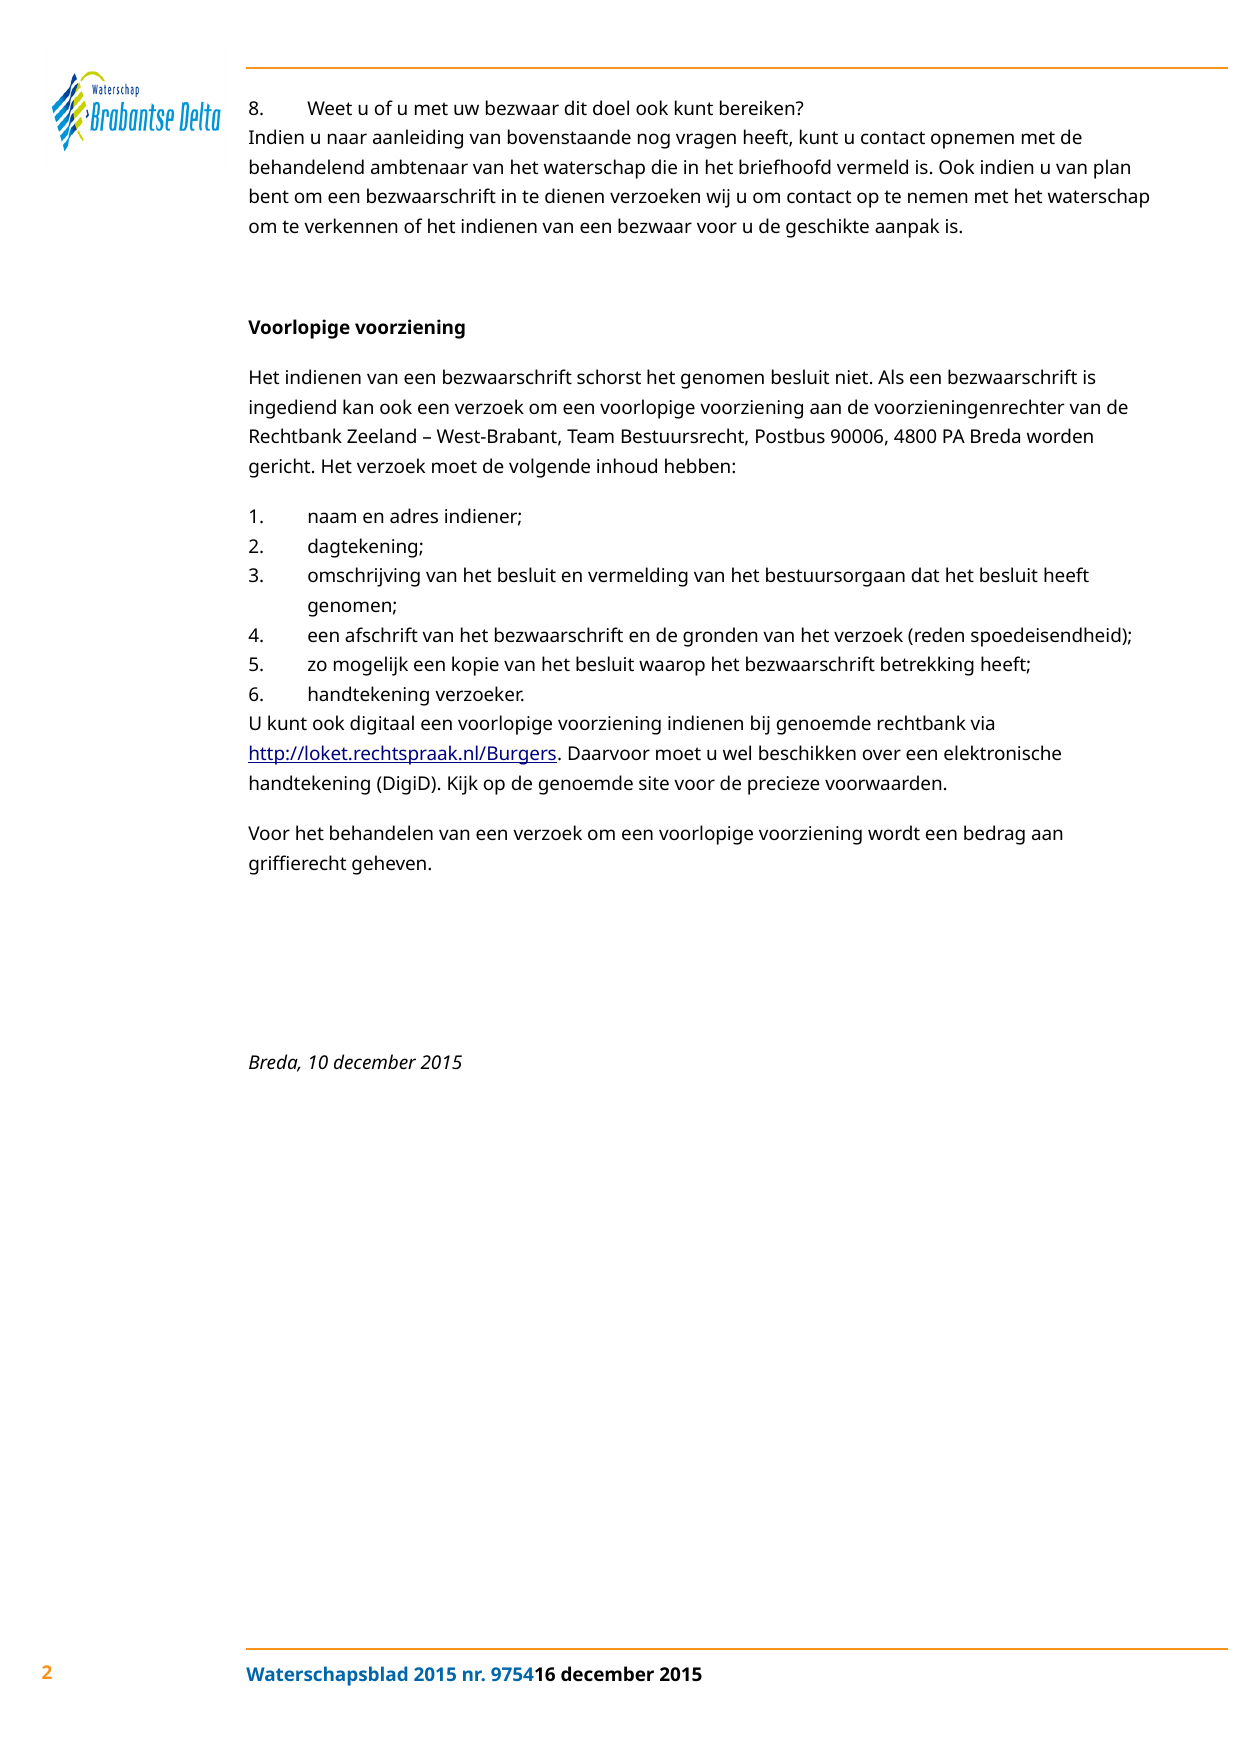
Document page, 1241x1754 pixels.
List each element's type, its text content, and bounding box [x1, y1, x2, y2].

list omschrijving van het besluit en vermelding van het bestuursorgaan dat het besluit heeft genomen; [248, 563, 1152, 618]
list dagtekening; [248, 533, 1152, 559]
text Het indienen van een bezwaarschrift schorst het genomen besluit niet. Als een bezwaarschrift is ingediend kan ook een verzoek om een voorlopige voorziening aan de voorzieningenrechter van de Rechtbank Zeeland – West-Brabant, Team Bestuursrecht, Postbus 90006, 4800 PA Breda worden gericht. Het verzoek moet de volgende inhoud hebben: [248, 364, 1152, 479]
list naam en adres indiener; [248, 503, 1152, 529]
text Voorlopige voorziening [248, 314, 1152, 340]
list handtekening verzoeker. [248, 681, 1152, 707]
text Voor het behandelen van een verzoek om een voorlopige voorziening wordt een bedrag aan griffierecht geheven. [248, 820, 1152, 876]
list Weet u of u met uw bezwaar dit doel ook kunt bereiken? [248, 95, 1152, 121]
text Breda, 10 december 2015 [248, 1049, 1152, 1074]
text U kunt ook digitaal een voorlopige voorziening indienen bij genoemde rechtbank via http://loket.rechtspraak.nl/Burgers. Daarvoor moet u wel beschikken over een elektronische handtekening (DigiD). Kijk op de genoemde site voor de precieze voorwaarden. [248, 711, 1152, 796]
list een afschrift van het bezwaarschrift en de gronden van het verzoek (reden spoedeisendheid); [248, 622, 1152, 648]
text Indien u naar aanleiding van bovenstaande nog vragen heeft, kunt u contact opnemen met de behandelend ambtenaar van het waterschap die in het briefhoofd vermeld is. Ook indien u van plan bent om een bezwaarschrift in te dienen verzoeken wij u om contact op te nemen met het waterschap om te verkennen of het indienen van een bezwaar voor u de geschikte aanpak is. [248, 124, 1152, 239]
picture [41, 47, 231, 172]
list zo mogelijk een kopie van het besluit waarop het bezwaarschrift betrekking heeft; [248, 651, 1152, 677]
